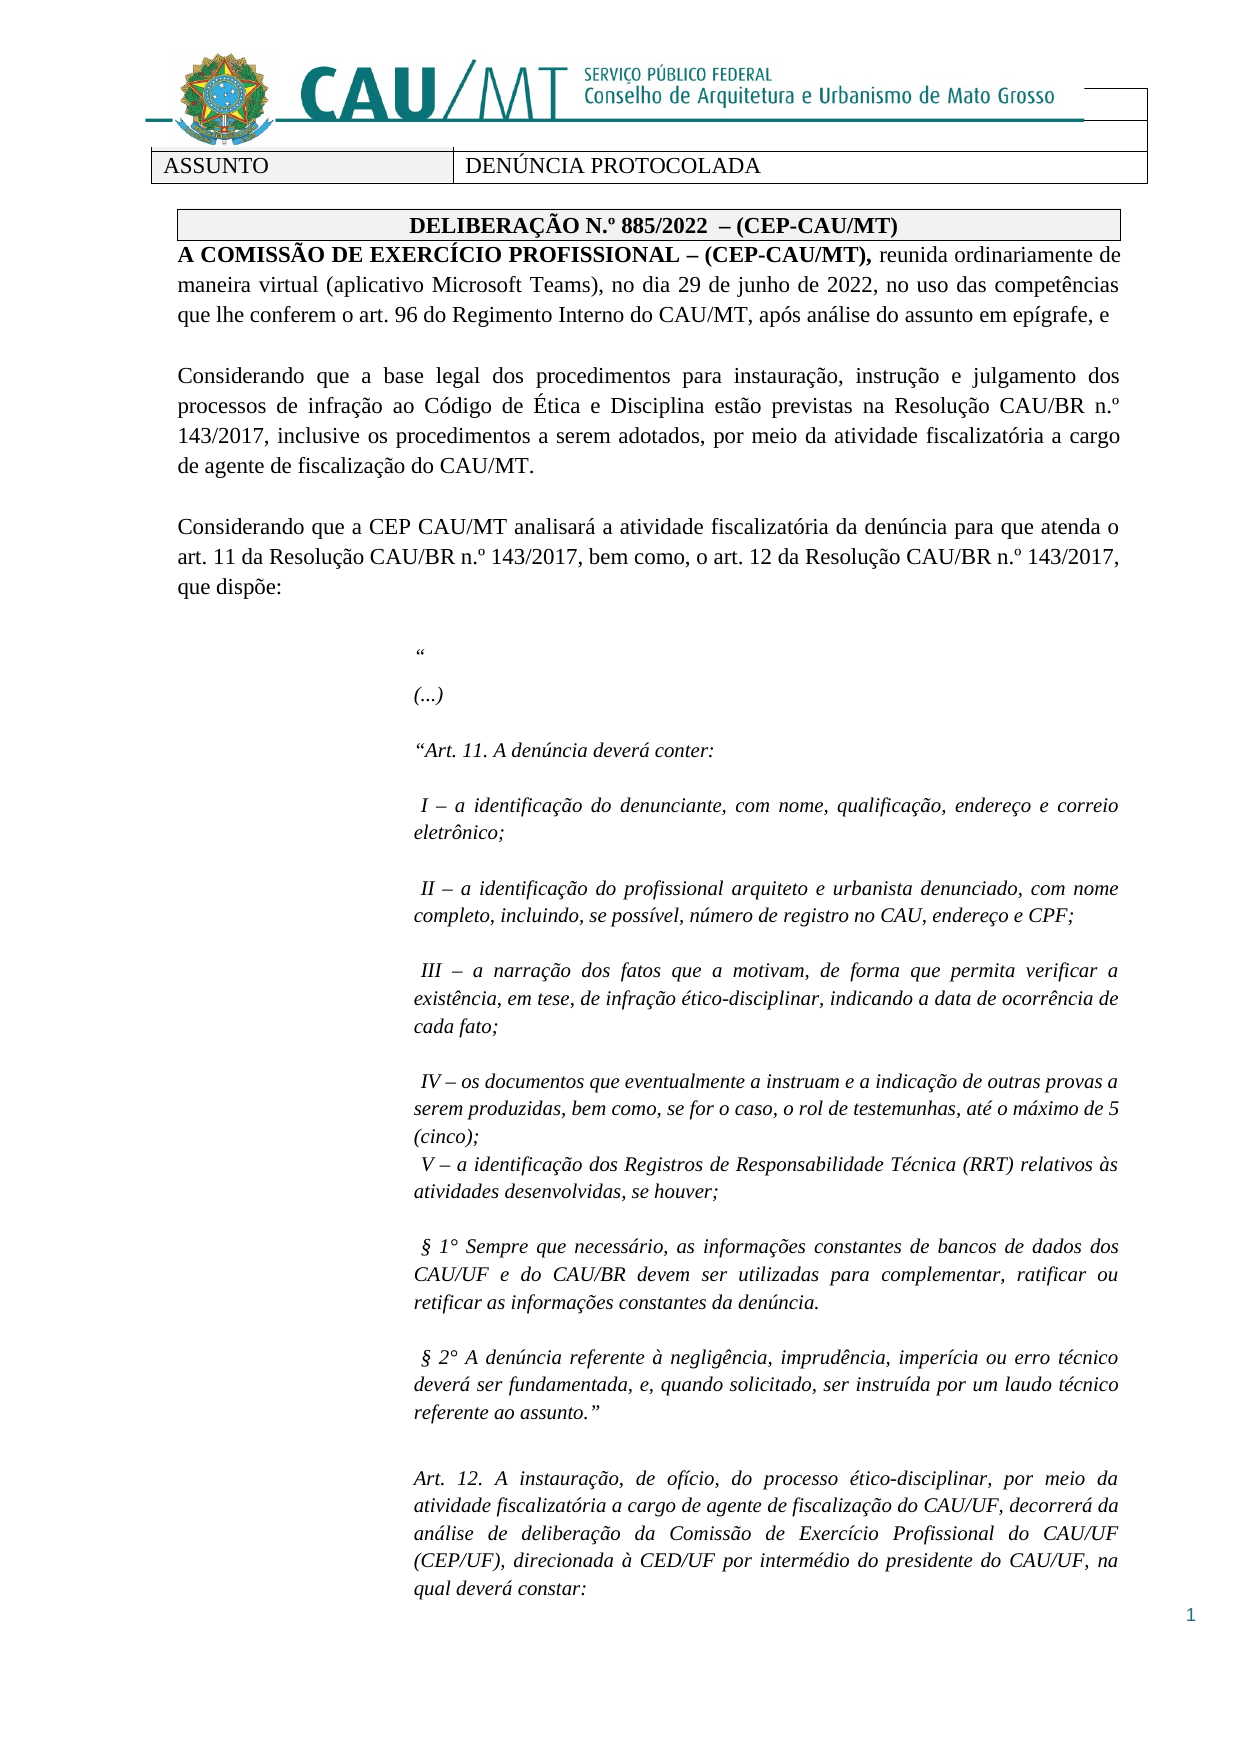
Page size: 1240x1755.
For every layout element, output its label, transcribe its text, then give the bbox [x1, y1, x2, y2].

text § 1° Sempre que necessário, as informações constantes de bancos de dados dos CAU/UF e do CAU/BR devem ser utilizadas para complementar, ratificar ou retificar as informações constantes da denúncia. [413, 1234, 1121, 1314]
text “ [413, 644, 1121, 668]
text § 2° A denúncia referente à negligência, imprudência, imperícia ou erro técnico deverá ser fundamentada, e, quando solicitado, ser instruída por um laudo técnico referente ao assunto.” [413, 1345, 1121, 1424]
text (...) [413, 682, 1121, 706]
text II – a identificação do profissional arquiteto e urbanista denunciado, com nome completo, incluindo, se possível, número de registro no CAU, endereço e CPF; [413, 876, 1121, 927]
text A COMISSÃO DE EXERCÍCIO PROFISSIONAL – (CEP-CAU/MT), reunida ordinariamente de maneira virtual (aplicativo Microsoft Teams), no dia 29 de junho de 2022, no uso das competências que lhe conferem o art. 96 do Regimento Interno do CAU/MT, após análise do assunto em epígrafe, e [177, 241, 1121, 328]
text I – a identificação do denunciante, com nome, qualificação, endereço e correio eletrônico; [413, 793, 1121, 844]
text Considerando que a base legal dos procedimentos para instauração, instrução e julgamento dos processos de infração ao Código de Ética e Disciplina estão previstas na Resolução CAU/BR n.º 143/2017, inclusive os procedimentos a serem adotados, por meio da atividade fiscalizatória a cargo de agente de fiscalização do CAU/MT. [177, 362, 1121, 479]
text V – a identificação dos Registros de Responsabilidade Técnica (RRT) relativos às atividades desenvolvidas, se houver; [413, 1152, 1121, 1203]
text IV – os documentos que eventualmente a instruam e a indicação de outras provas a serem produzidas, bem como, se for o caso, o rol de testemunhas, até o máximo de 5 (cinco); [413, 1069, 1121, 1148]
text III – a narração dos fatos que a motivam, de forma que permita verificar a existência, em tese, de infração ético-disciplinar, indicando a data de ocorrência de cada fato; [413, 958, 1121, 1038]
text Art. 12. A instauração, de ofício, do processo ético-disciplinar, por meio da atividade fiscalizatória a cargo de agente de fiscalização do CAU/UF, decorrerá da análise de deliberação da Comissão de Exercício Profissional do CAU/UF (CEP/UF), direcionada à CED/UF por intermédio do presidente do CAU/UF, na qual deverá constar: [413, 1466, 1121, 1600]
text Considerando que a CEP CAU/MT analisará a atividade fiscalizatória da denúncia para que atenda o art. 11 da Resolução CAU/BR n.º 143/2017, bem como, o art. 12 da Resolução CAU/BR n.º 143/2017, que dispõe: [177, 513, 1121, 600]
text “Art. 11. A denúncia deverá conter: [413, 737, 1121, 762]
